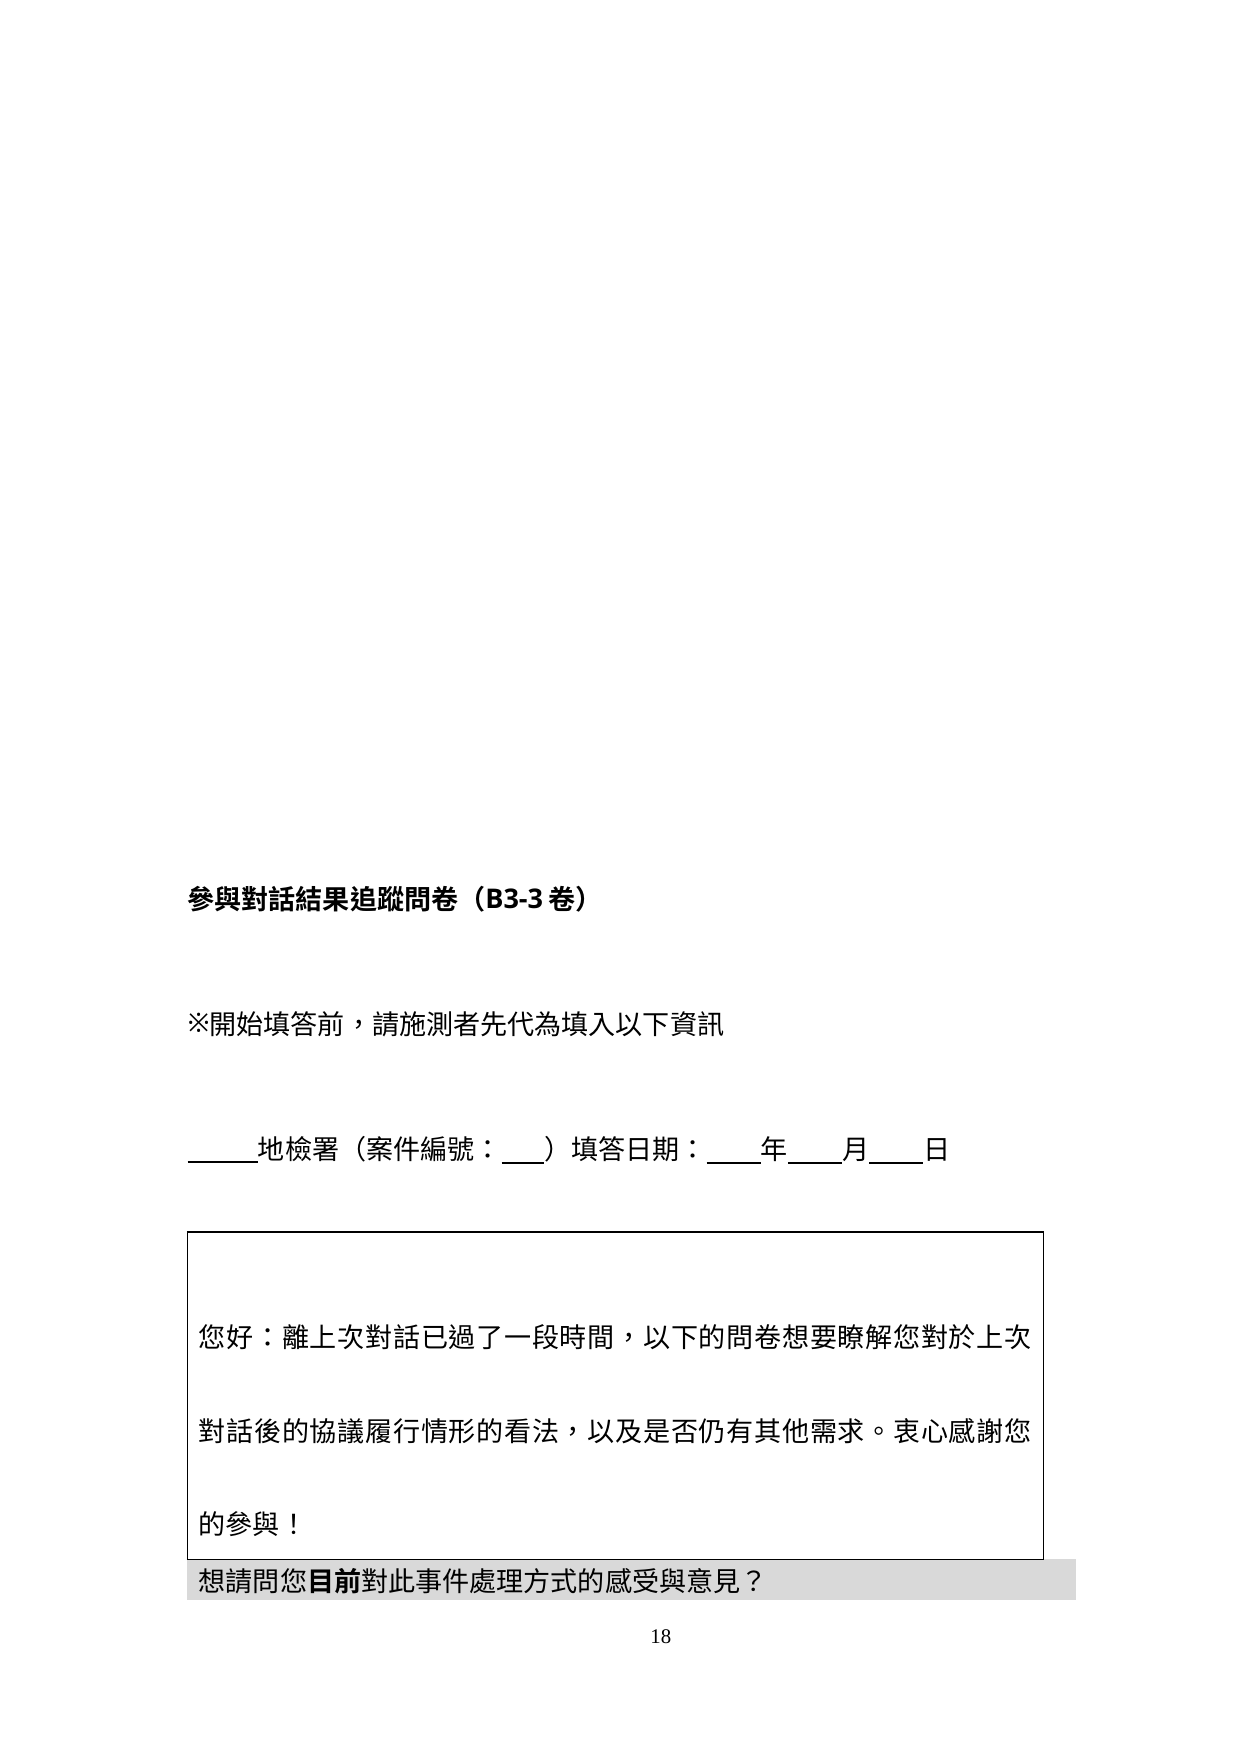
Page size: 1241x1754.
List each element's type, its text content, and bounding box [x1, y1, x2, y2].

table_header 您好：離上次對話已過了一段時間，以下的問卷想要瞭解您對於上次對話後的協議履行情形的看法，以及是否仍有其他需求。衷心感謝您的參與！ [188, 1233, 1043, 1559]
text 參與對話結果追蹤問卷（B3-3卷） [187, 856, 1053, 919]
text ※開始填答前，請施測者先代為填入以下資訊 [187, 981, 1053, 1044]
table_cell 想請問您目前對此事件處理方式的感受與意見？ [187, 1559, 1076, 1600]
table_header [1044, 1231, 1076, 1559]
text 地檢署（案件編號： ）填答日期： 年 月 日 [187, 1106, 1053, 1169]
